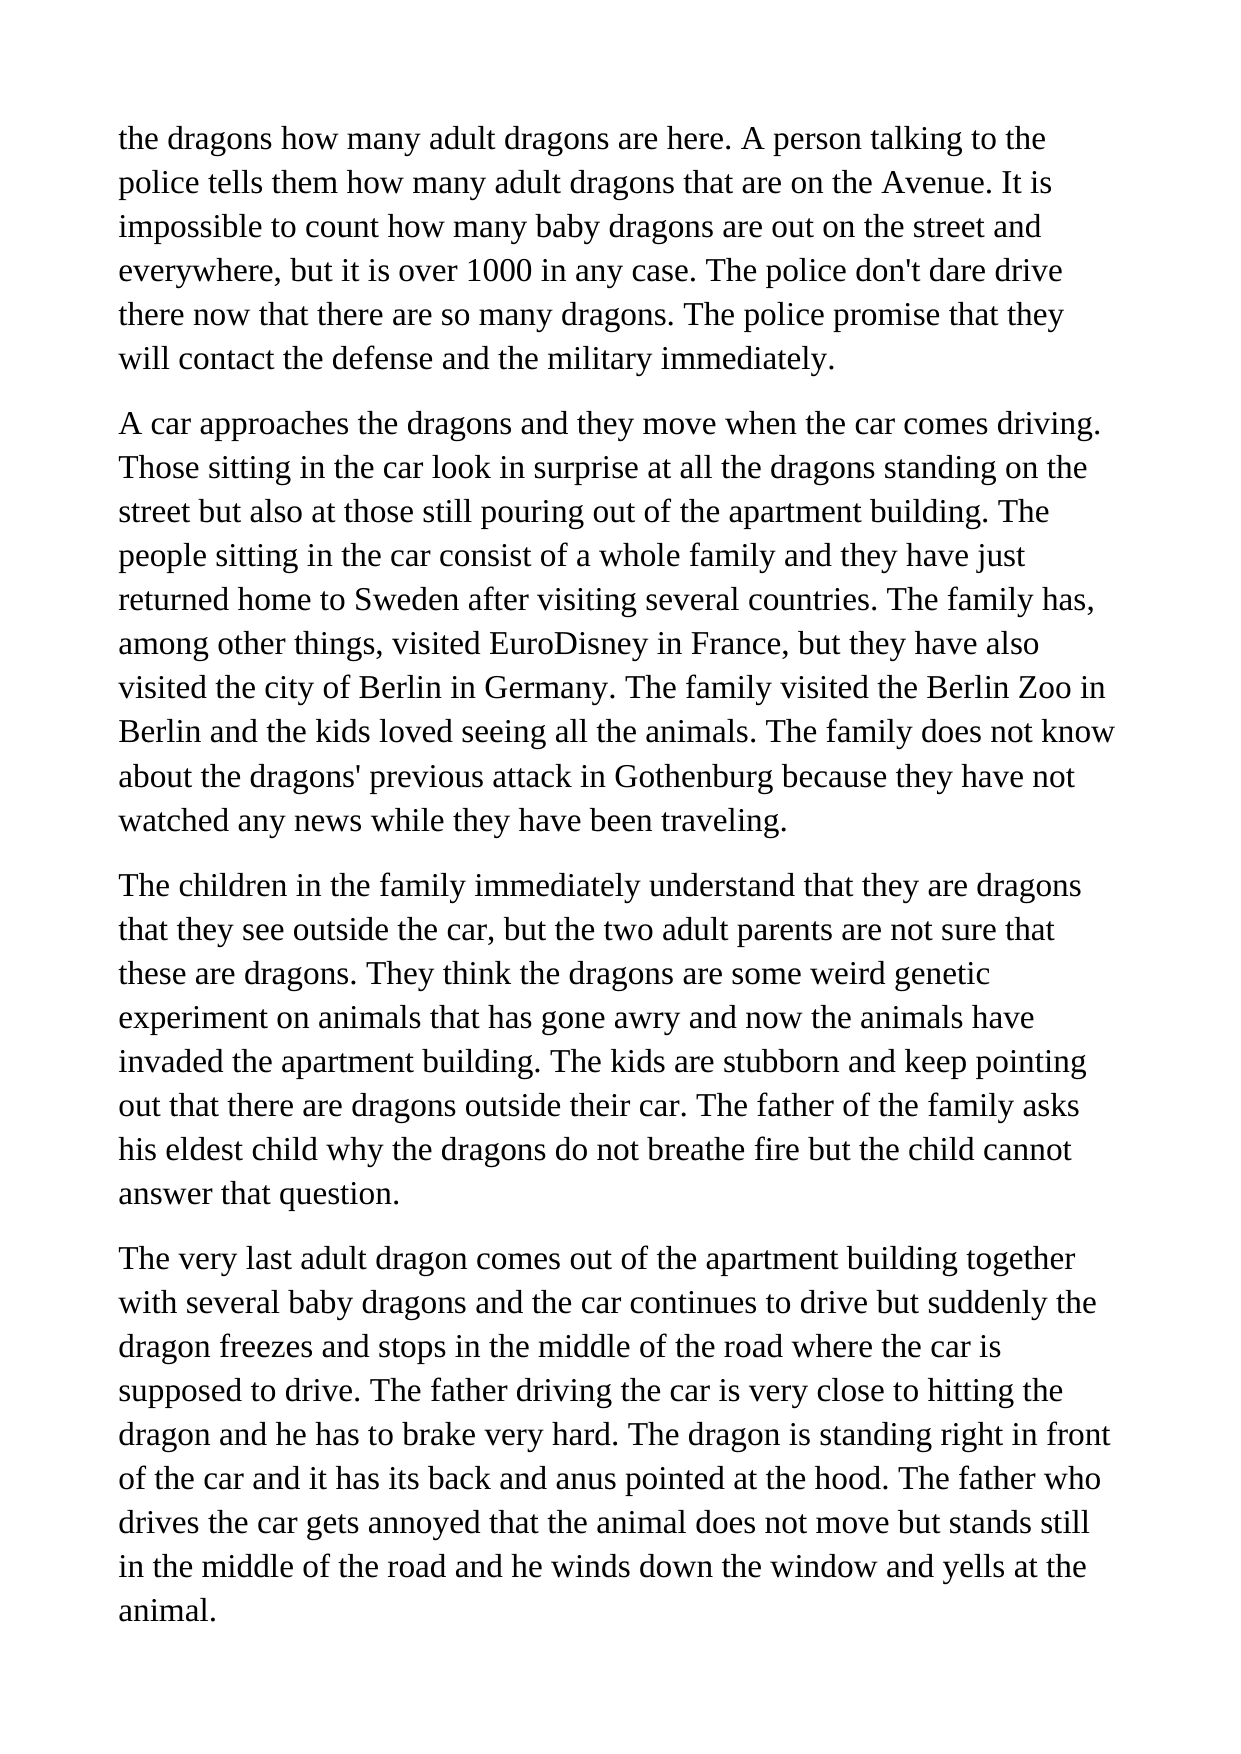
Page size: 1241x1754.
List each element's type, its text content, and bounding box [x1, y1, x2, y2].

text A car approaches the dragons and they move when the car comes driving. Those sitting in the car look in surprise at all the dragons standing on the street but also at those still pouring out of the apartment building. The people sitting in the car consist of a whole family and they have just returned home to Sweden after visiting several countries. The family has, among other things, visited EuroDisney in France, but they have also visited the city of Berlin in Germany. The family visited the Berlin Zoo in Berlin and the kids loved seeing all the animals. The family does not know about the dragons' previous attack in Gothenburg because they have not watched any news while they have been traveling. [118, 403, 1122, 838]
text the dragons how many adult dragons are here. A person talking to the police tells them how many adult dragons that are on the Avenue. It is impossible to count how many baby dragons are out on the street and everywhere, but it is over 1000 in any case. The police don't dare drive there now that there are so many dragons. The police promise that they will contact the defense and the military immediately. [118, 118, 1122, 377]
text The very last adult dragon comes out of the apartment building together with several baby dragons and the car continues to drive but suddenly the dragon freezes and stops in the middle of the road where the car is supposed to drive. The father driving the car is very close to hitting the dragon and he has to brake very hard. The dragon is standing right in front of the car and it has its back and anus pointed at the hood. The father who drives the car gets annoyed that the animal does not move but stands still in the middle of the road and he winds down the window and yells at the animal. [118, 1238, 1122, 1629]
text The children in the family immediately understand that they are dragons that they see outside the car, but the two adult parents are not sure that these are dragons. They think the dragons are some weird genetic experiment on animals that has gone awry and now the animals have invaded the apartment building. The kids are stubborn and keep pointing out that there are dragons outside their car. The father of the family asks his eldest child why the dragons do not breathe fire but the child cannot answer that question. [118, 865, 1122, 1212]
